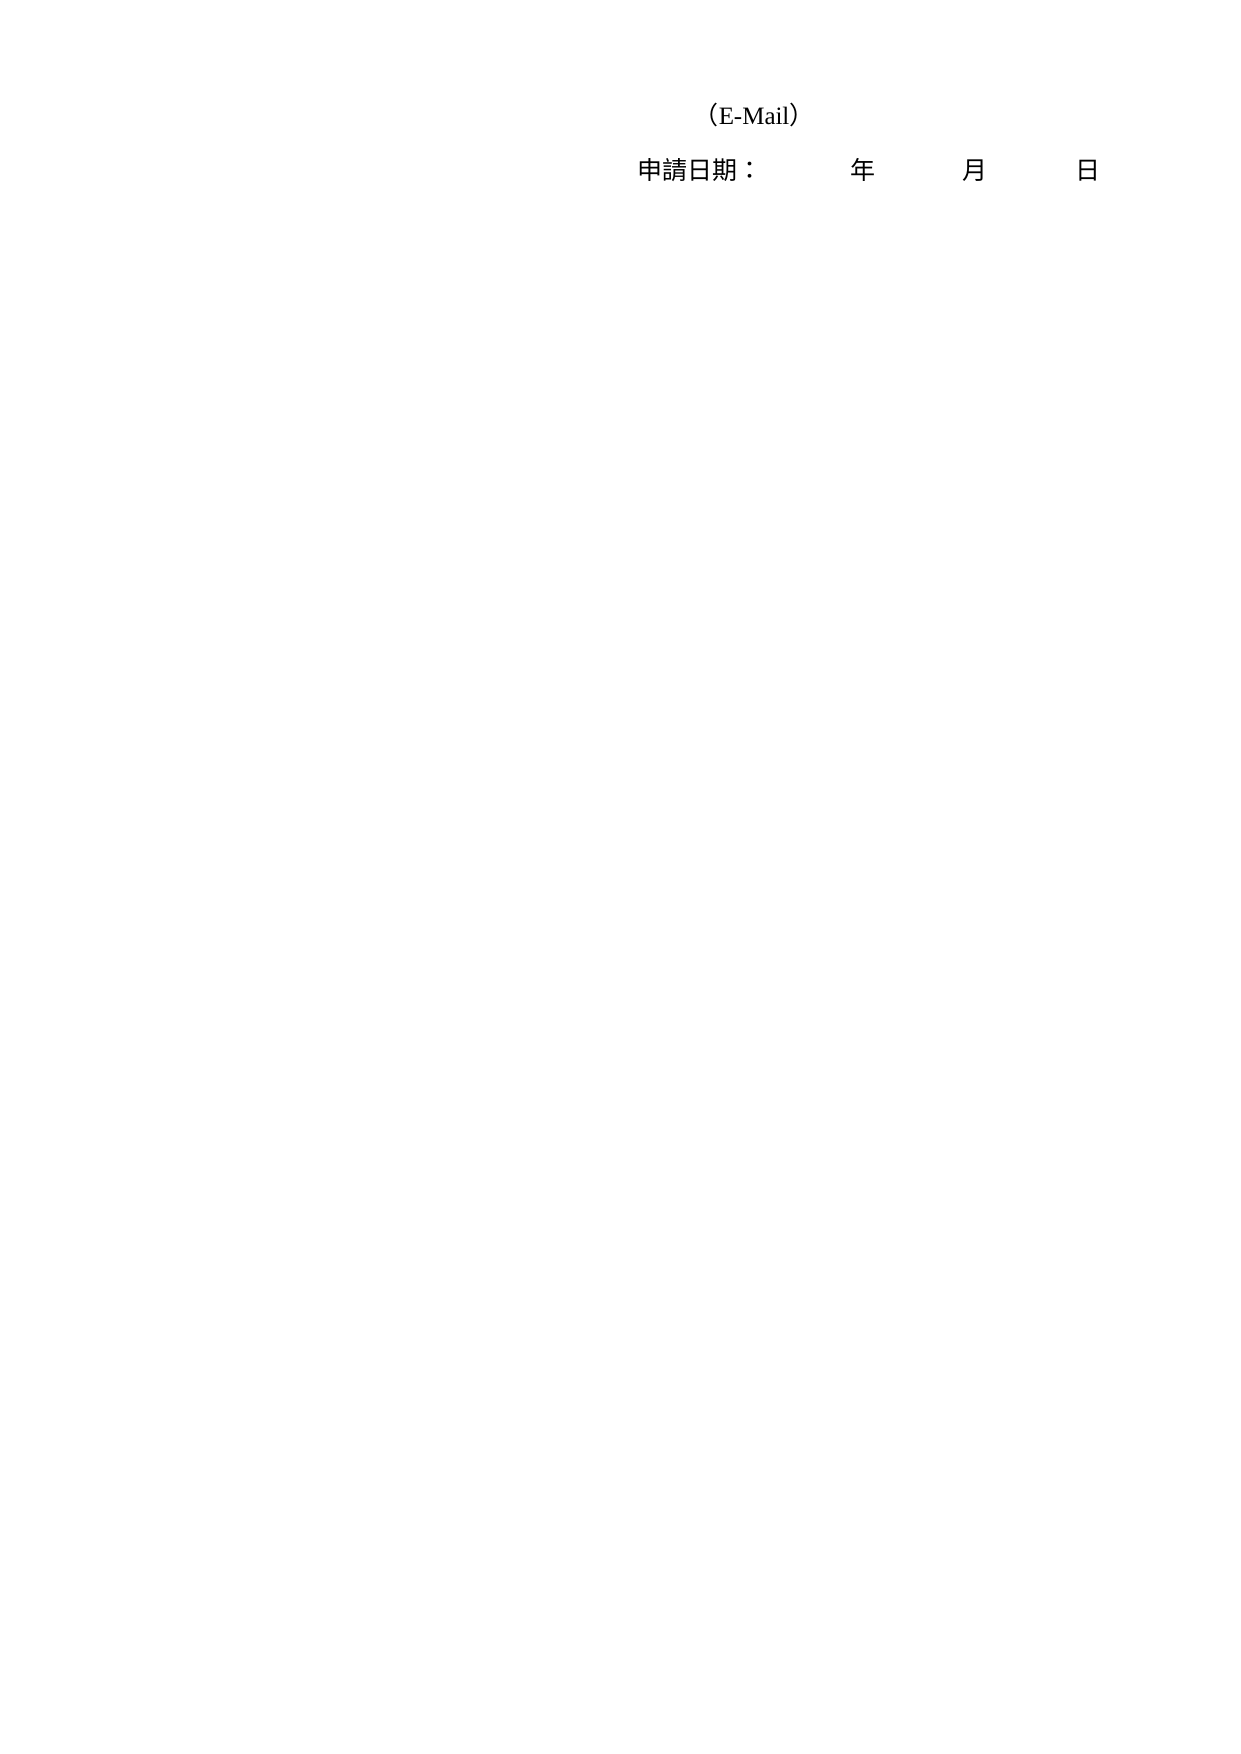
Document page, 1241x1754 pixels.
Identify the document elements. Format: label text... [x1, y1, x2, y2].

text （E-Mail） [187, 96, 1125, 132]
text 申請日期： 年 月 日 [187, 151, 1125, 187]
